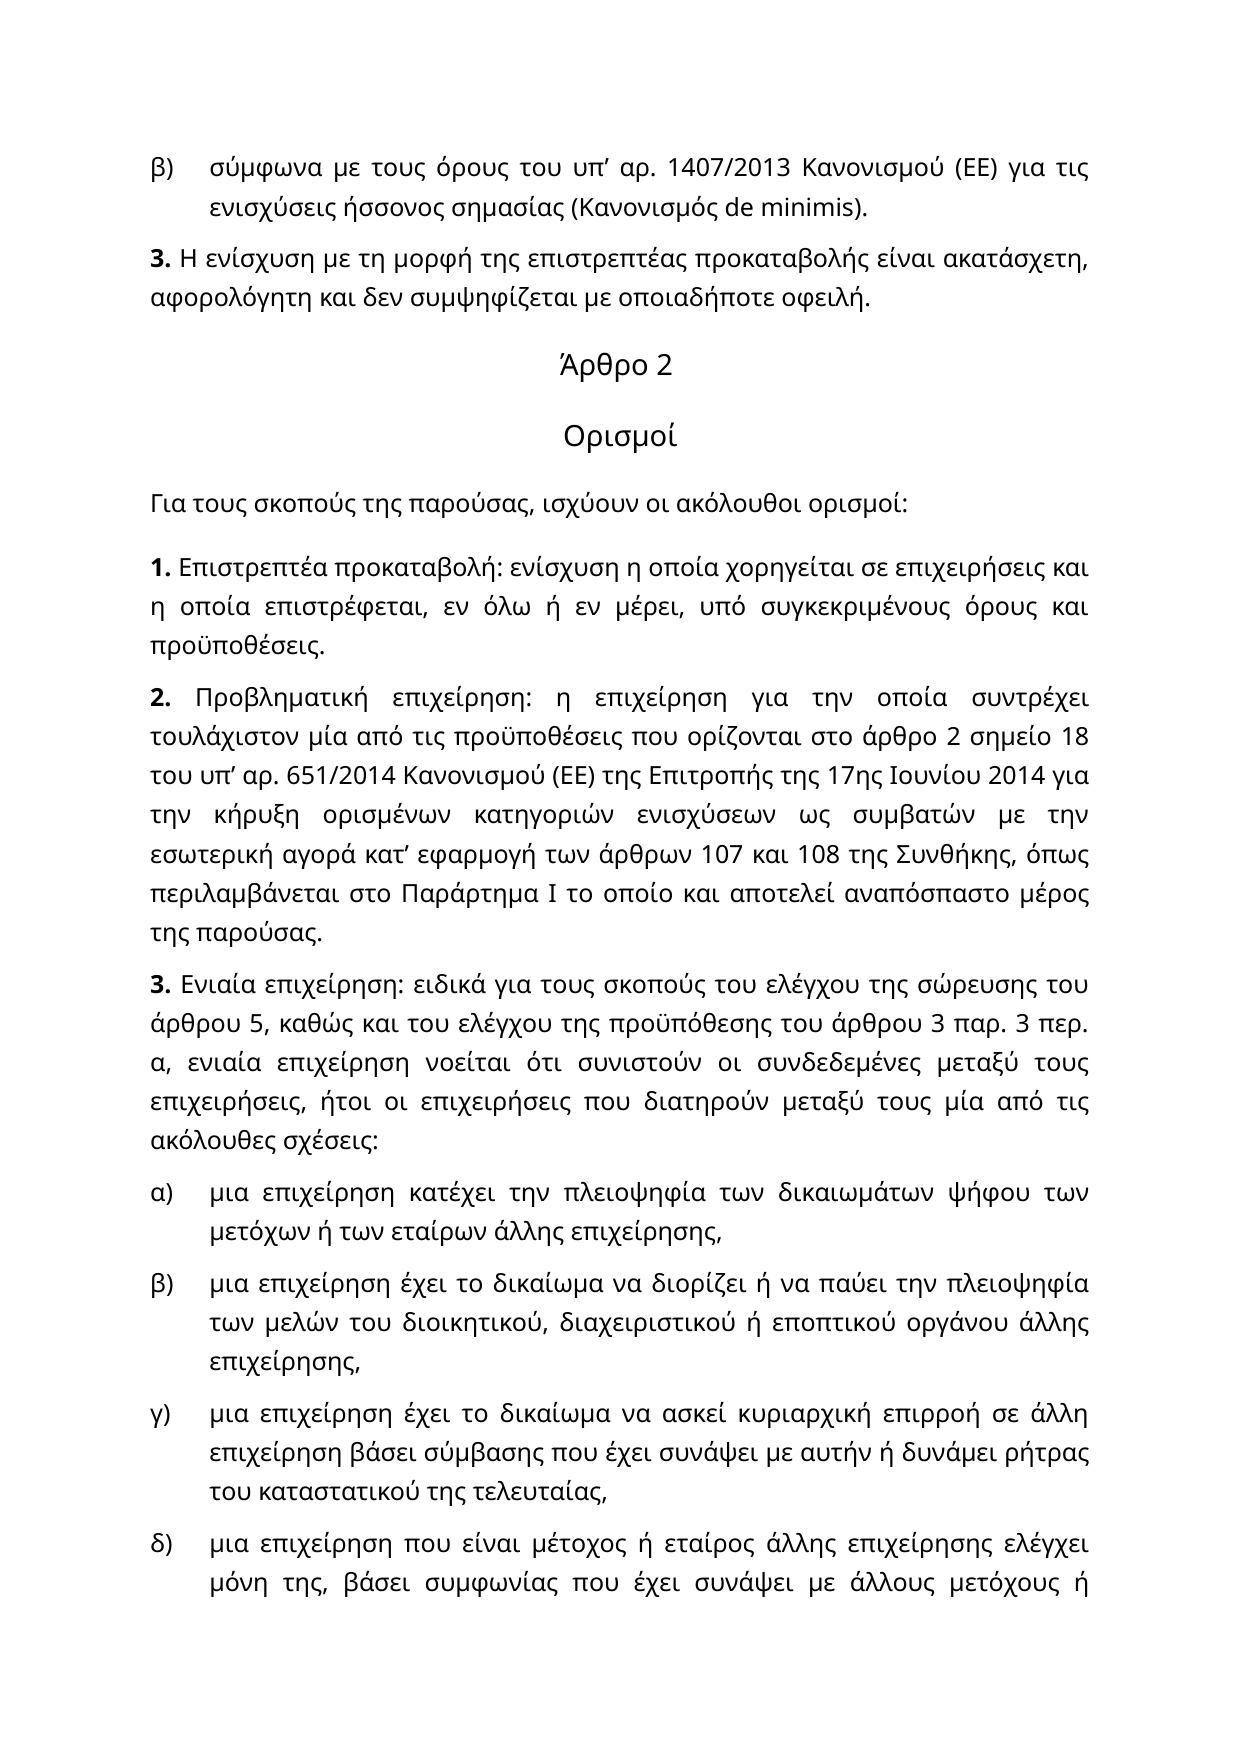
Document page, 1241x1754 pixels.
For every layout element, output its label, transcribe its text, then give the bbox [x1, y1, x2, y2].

list α) μια επιχείρηση κατέχει την πλειοψηφία των δικαιωμάτων ψήφου των μετόχων ή των εταίρων άλλης επιχείρησης, [150, 1174, 1090, 1248]
text Για τους σκοπούς της παρούσας, ισχύουν οι ακόλουθοι ορισμοί: [150, 485, 1090, 519]
list δ) μια επιχείρηση που είναι μέτοχος ή εταίρος άλλης επιχείρησης ελέγχει μόνη της, βάσει συμφωνίας που έχει συνάψει με άλλους μετόχους ή [150, 1525, 1090, 1599]
subtitle Άρθρο 2 [150, 344, 1090, 384]
subtitle Ορισμοί [150, 415, 1090, 454]
list β) σύμφωνα με τους όρους του υπ’ αρ. 1407/2013 Κανονισμού (ΕΕ) για τις ενισχύσεις ήσσονος σημασίας (Κανονισμός de minimis). [150, 150, 1090, 223]
text 2. Προβληματική επιχείρηση: η επιχείρηση για την οποία συντρέχει τουλάχιστον μία από τις προϋποθέσεις που ορίζονται στο άρθρο 2 σημείο 18 του υπ’ αρ. 651/2014 Κανονισμού (ΕΕ) της Επιτροπής της 17ης Ιουνίου 2014 για την κήρυξη ορισμένων κατηγοριών ενισχύσεων ως συμβατών με την εσωτερική αγορά κατ’ εφαρμογή των άρθρων 107 και 108 της Συνθήκης, όπως περιλαμβάνεται στο Παράρτημα Ι το οποίο και αποτελεί αναπόσπαστο μέρος της παρούσας. [150, 679, 1090, 949]
text 3. Ενιαία επιχείρηση: ειδικά για τους σκοπούς του ελέγχου της σώρευσης του άρθρου 5, καθώς και του ελέγχου της προϋπόθεσης του άρθρου 3 παρ. 3 περ. α, ενιαία επιχείρηση νοείται ότι συνιστούν οι συνδεδεμένες μεταξύ τους επιχειρήσεις, ήτοι οι επιχειρήσεις που διατηρούν μεταξύ τους μία από τις ακόλουθες σχέσεις: [150, 966, 1090, 1157]
text 3. Η ενίσχυση με τη μορφή της επιστρεπτέας προκαταβολής είναι ακατάσχετη, αφορολόγητη και δεν συμψηφίζεται με οποιαδήποτε οφειλή. [150, 241, 1090, 314]
text 1. Επιστρεπτέα προκαταβολή: ενίσχυση η οποία χορηγείται σε επιχειρήσεις και η οποία επιστρέφεται, εν όλω ή εν μέρει, υπό συγκεκριμένους όρους και προϋποθέσεις. [150, 549, 1090, 662]
list γ) μια επιχείρηση έχει το δικαίωμα να ασκεί κυριαρχική επιρροή σε άλλη επιχείρηση βάσει σύμβασης που έχει συνάψει με αυτήν ή δυνάμει ρήτρας του καταστατικού της τελευταίας, [150, 1395, 1090, 1508]
list β) μια επιχείρηση έχει το δικαίωμα να διορίζει ή να παύει την πλειοψηφία των μελών του διοικητικού, διαχειριστικού ή εποπτικού οργάνου άλλης επιχείρησης, [150, 1265, 1090, 1378]
